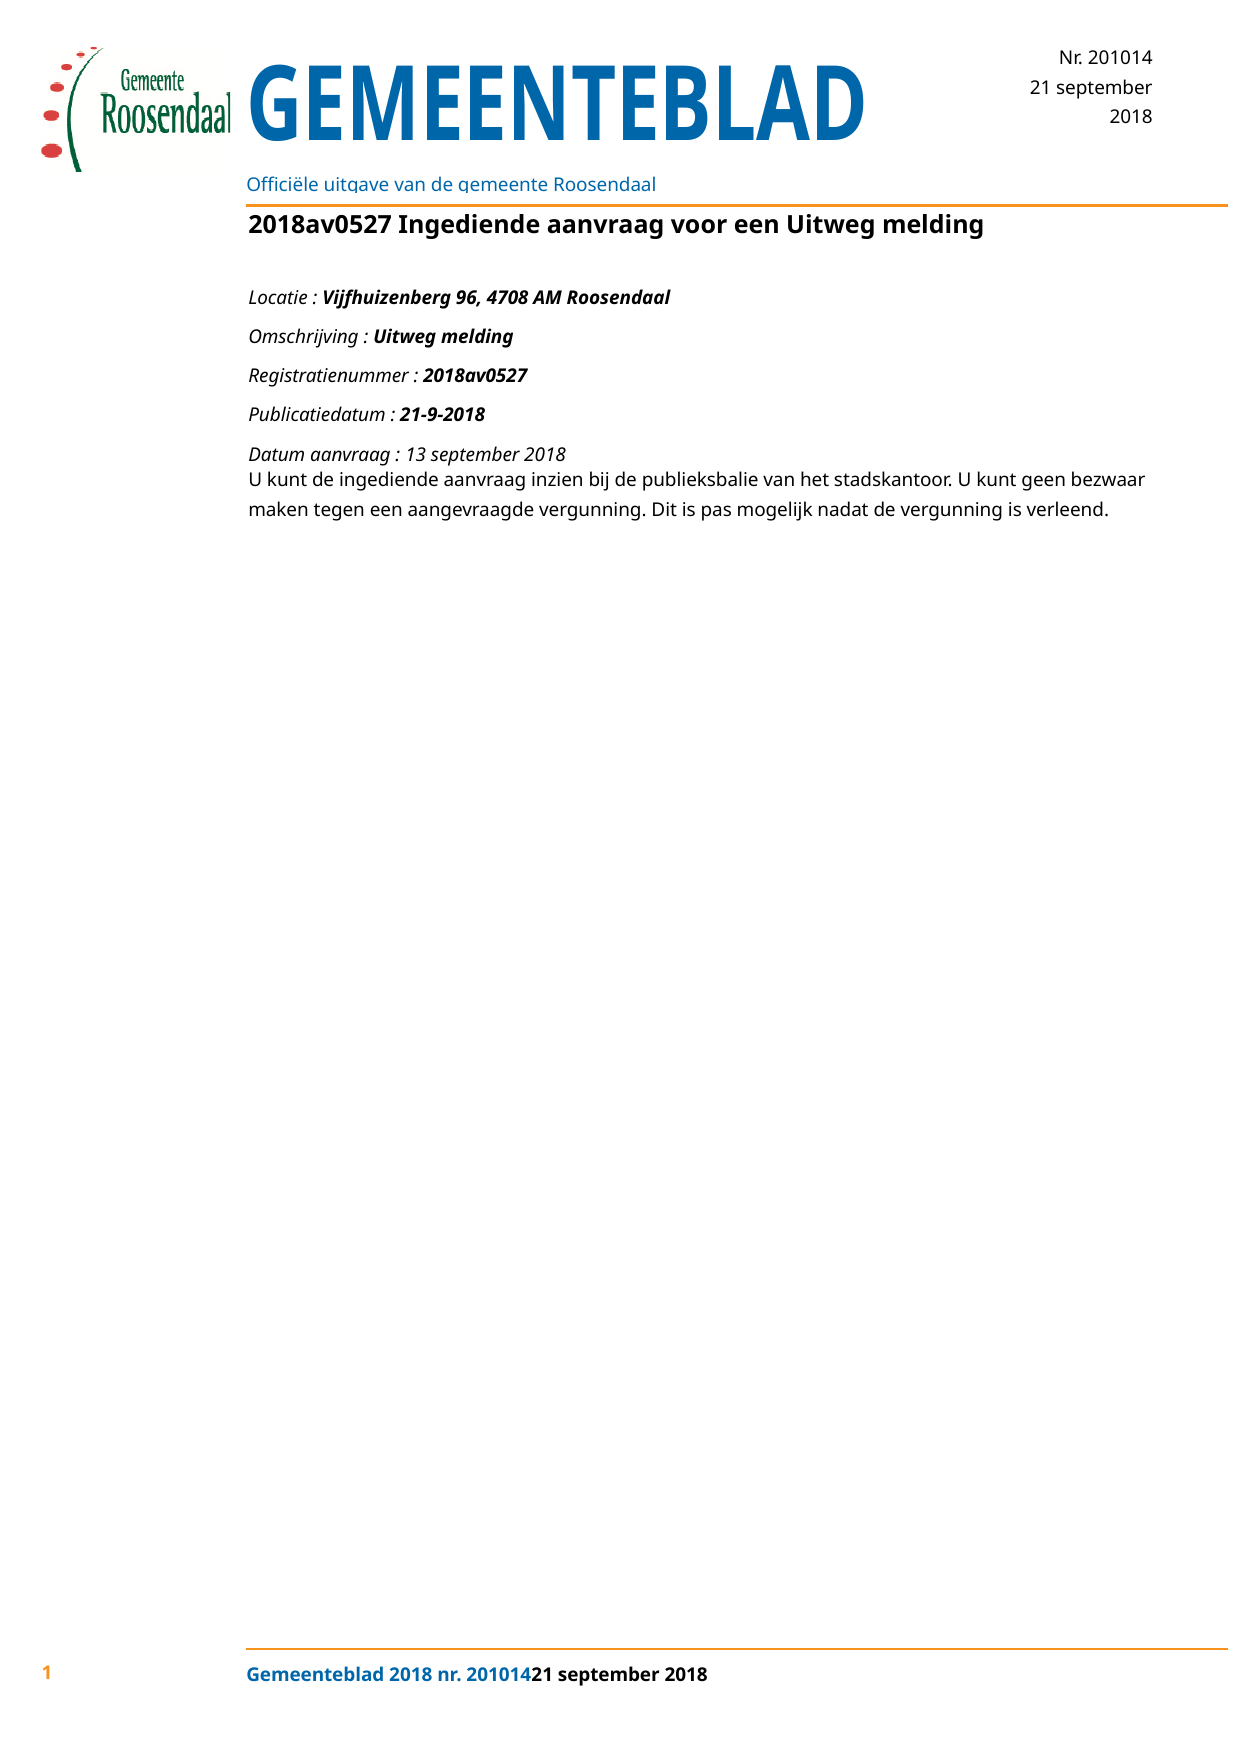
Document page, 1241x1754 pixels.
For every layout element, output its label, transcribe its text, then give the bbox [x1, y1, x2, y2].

text 2018av0527 Ingediende aanvraag voor een Uitweg melding [248, 207, 1152, 241]
picture [41, 47, 231, 172]
text U kunt de ingediende aanvraag inzien bij de publieksbalie van het stadskantoor. U kunt geen bezwaar maken tegen een aangevraagde vergunning. Dit is pas mogelijk nadat de vergunning is verleend. [248, 467, 1152, 522]
text Omschrijving : Uitweg melding [248, 323, 1152, 349]
text Locatie : Vijfhuizenberg 96, 4708 AM Roosendaal [248, 284, 1152, 309]
text Datum aanvraag : 13 september 2018 [248, 441, 1152, 467]
text Registratienummer : 2018av0527 [248, 362, 1152, 388]
text Publicatiedatum : 21-9-2018 [248, 402, 1152, 427]
